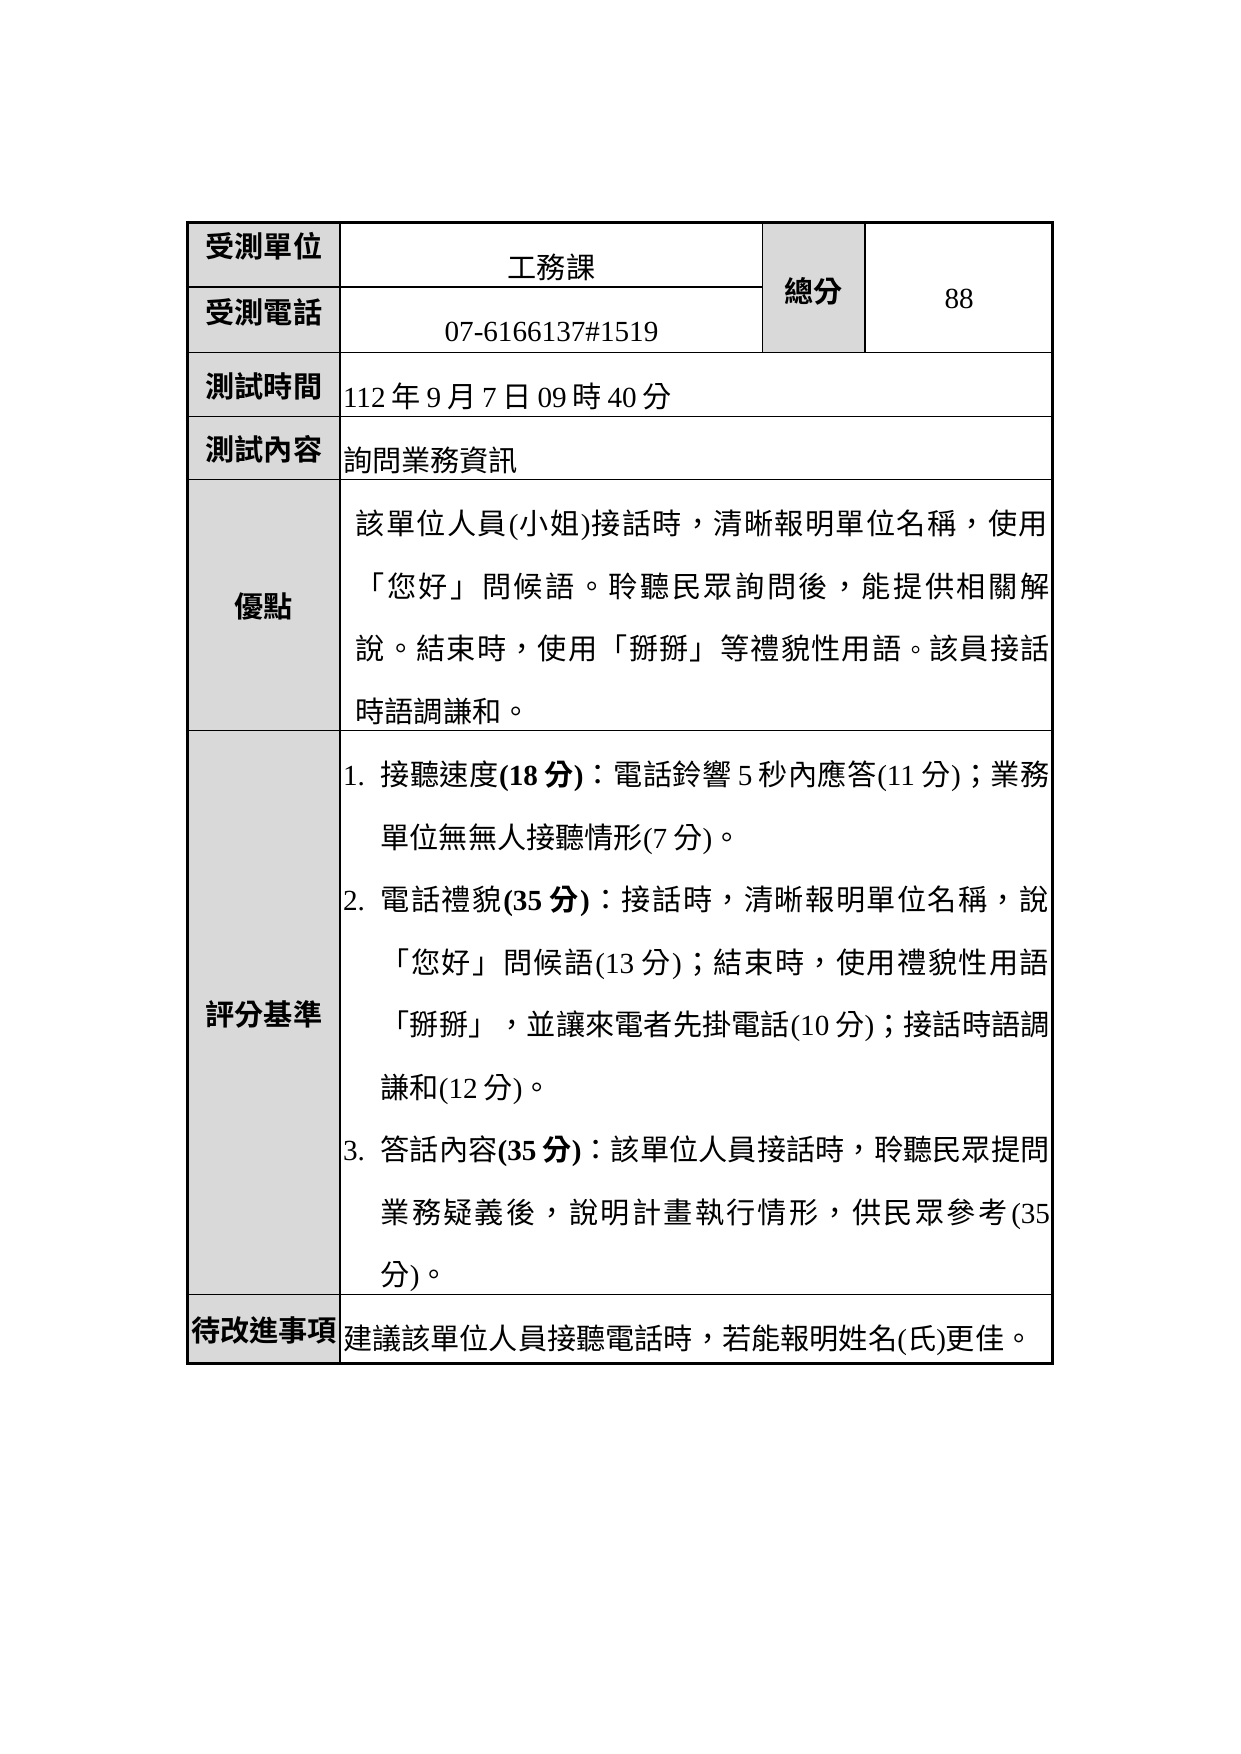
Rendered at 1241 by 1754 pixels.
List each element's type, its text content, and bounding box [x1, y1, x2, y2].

table_cell 建議該單位人員接聽電話時，若能報明姓名(氏)更佳。 [341, 1295, 1051, 1362]
table_header 受測單位 [189, 224, 339, 286]
table_cell 接聽速度(18分)：電話鈴響5秒內應答(11分)；業務單位無無人接聽情形(7分)。 電話禮貌(35分)：接話時，清晰報明單位名稱，說「您好」問候語(13分)；結束時，使用禮貌性用語「掰掰」，並讓來電者先掛電話(10分)；接話時語調謙和(12分)。 答話內容(35分)：該單位人員接話時，聆聽民眾提問業務疑義後，說明計畫執行情形，供民眾參考(35分)。 [341, 731, 1051, 1294]
table_cell 評分基準 [189, 731, 339, 1294]
table_header 總分 [763, 224, 864, 352]
table_cell 測試內容 [189, 417, 339, 479]
table_cell 詢問業務資訊 [341, 417, 1051, 479]
table_header 工務課 [341, 224, 762, 286]
table_cell 07-6166137#1519 [341, 288, 762, 352]
table_cell 優點 [189, 480, 339, 730]
table_cell 待改進事項 [189, 1295, 339, 1362]
table_cell 該單位人員(小姐)接話時，清晰報明單位名稱，使用「您好」問候語。聆聽民眾詢問後，能提供相關解說。結束時，使用「掰掰」等禮貌性用語。該員接話時語調謙和。 [341, 480, 1051, 730]
table_cell 112年9月7日09時40分 [341, 353, 1051, 416]
table_cell 受測電話 [189, 288, 339, 352]
table_cell 測試時間 [189, 353, 339, 416]
table_header 88 [866, 224, 1051, 352]
